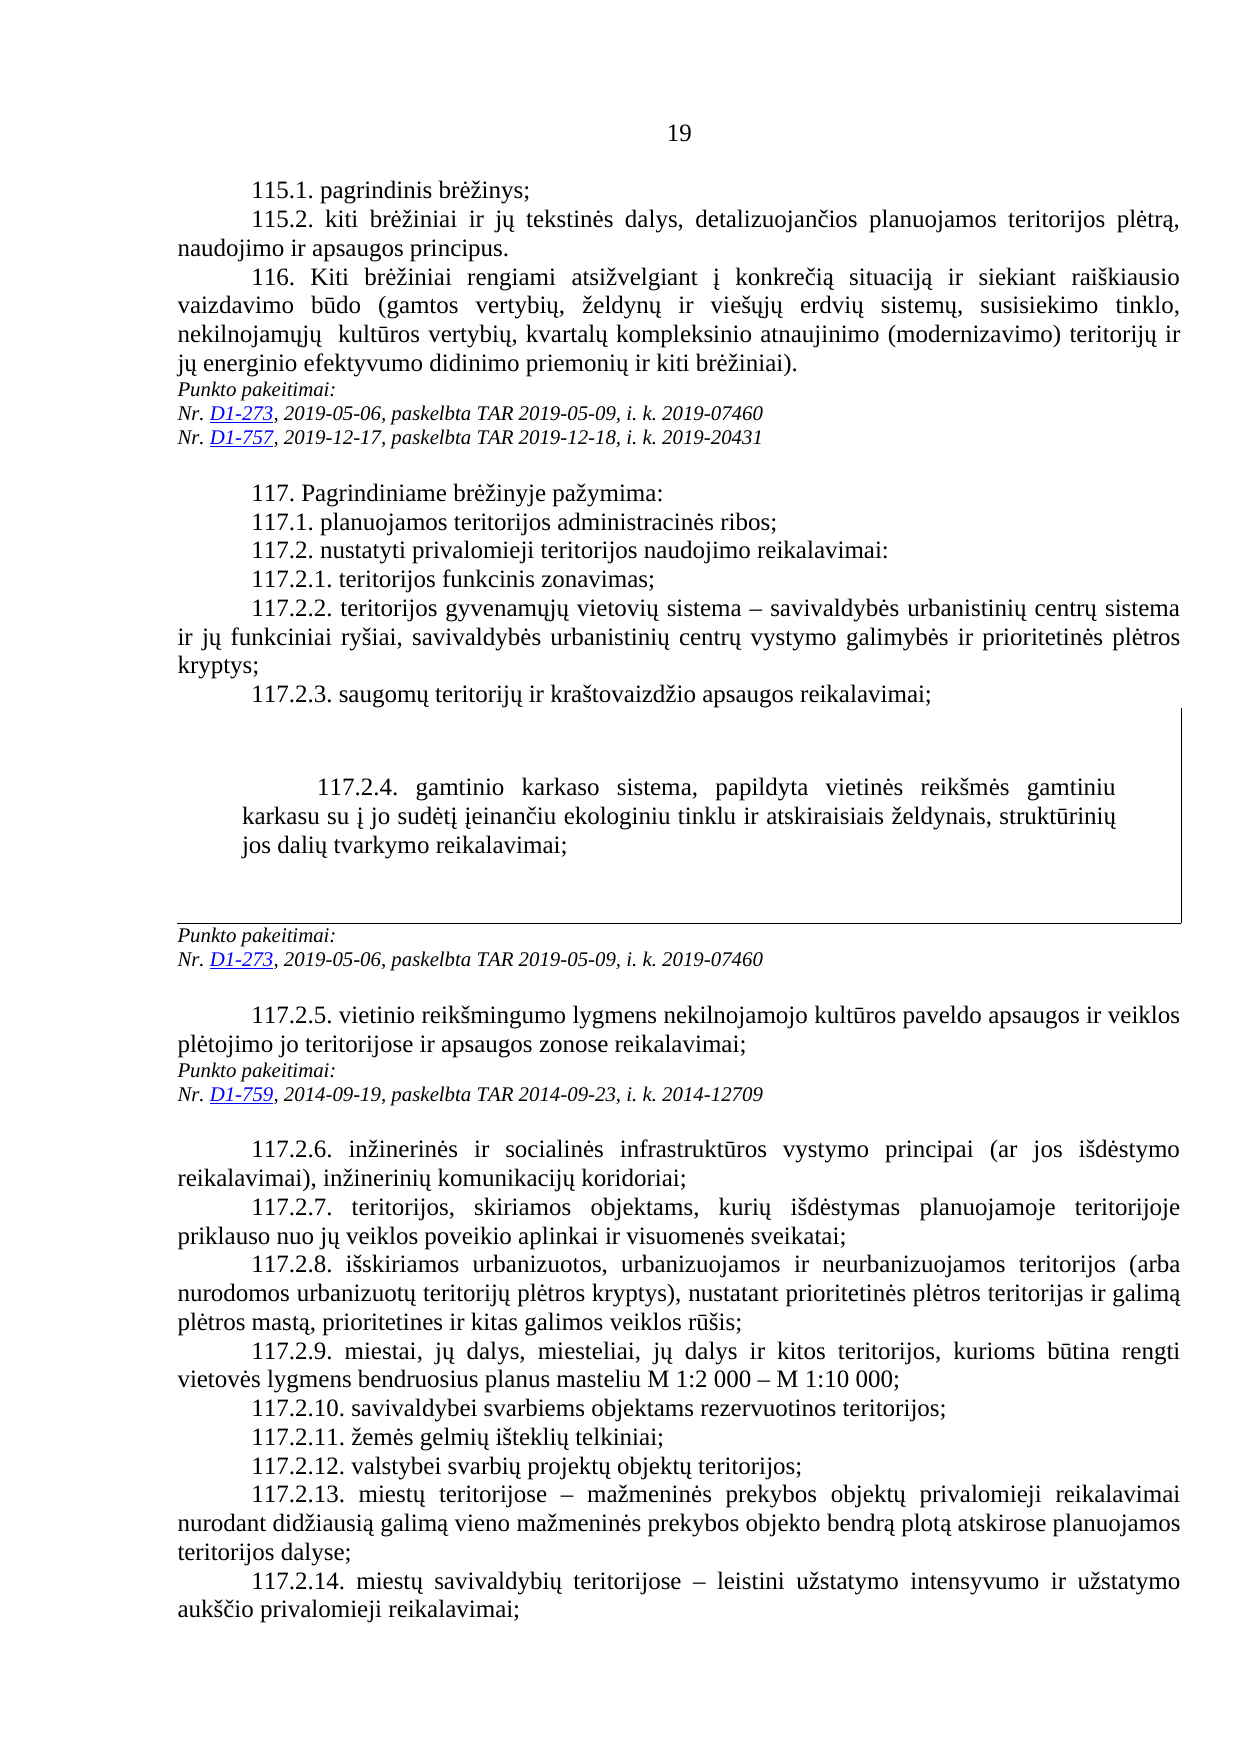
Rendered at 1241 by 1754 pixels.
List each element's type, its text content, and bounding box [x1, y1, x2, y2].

text 117.2.10. savivaldybei svarbiems objektams rezervuotinos teritorijos; [177, 1393, 1181, 1422]
text 115.2. kiti brėžiniai ir jų tekstinės dalys, detalizuojančios planuojamos teritorijos plėtrą, naudojimo ir apsaugos principus. [177, 204, 1181, 262]
text Nr. D1-273, 2019-05-06, paskelbta TAR 2019-05-09, i. k. 2019-07460 [177, 947, 1181, 971]
text 117.2.3. saugomų teritorijų ir kraštovaizdžio apsaugos reikalavimai; [177, 679, 1181, 708]
text 117.2.2. teritorijos gyvenamųjų vietovių sistema – savivaldybės urbanistinių centrų sistema ir jų funkciniai ryšiai, savivaldybės urbanistinių centrų vystymo galimybės ir prioritetinės plėtros kryptys; [177, 593, 1181, 679]
text 116. Kiti brėžiniai rengiami atsižvelgiant į konkrečią situaciją ir siekiant raiškiausio vaizdavimo būdo (gamtos vertybių, želdynų ir viešųjų erdvių sistemų, susisiekimo tinklo, nekilnojamųjų kultūros vertybių, kvartalų kompleksinio atnaujinimo (modernizavimo) teritorijų ir jų energinio efektyvumo didinimo priemonių ir kiti brėžiniai). [177, 262, 1181, 377]
text 117.2.6. inžinerinės ir socialinės infrastruktūros vystymo principai (ar jos išdėstymo reikalavimai), inžinerinių komunikacijų koridoriai; [177, 1134, 1181, 1192]
text 117.2.13. miestų teritorijose – mažmeninės prekybos objektų privalomieji reikalavimai nurodant didžiausią galimą vieno mažmeninės prekybos objekto bendrą plotą atskirose planuojamos teritorijos dalyse; [177, 1479, 1181, 1566]
text 117. Pagrindiniame brėžinyje pažymima: [177, 478, 1181, 507]
text 117.2.11. žemės gelmių išteklių telkiniai; [177, 1422, 1181, 1451]
text Punkto pakeitimai: [177, 377, 1181, 401]
text 117.2.5. vietinio reikšmingumo lygmens nekilnojamojo kultūros paveldo apsaugos ir veiklos plėtojimo jo teritorijose ir apsaugos zonose reikalavimai; [177, 1000, 1181, 1058]
text Nr. D1-759, 2014-09-19, paskelbta TAR 2014-09-23, i. k. 2014-12709 [177, 1082, 1181, 1106]
text Nr. D1-757, 2019-12-17, paskelbta TAR 2019-12-18, i. k. 2019-20431 [177, 425, 1181, 449]
text 117.2.4. gamtinio karkaso sistema, papildyta vietinės reikšmės gamtiniu karkasu su į jo sudėtį įeinančiu ekologiniu tinklu ir atskiraisiais želdynais, struktūrinių jos dalių tvarkymo reikalavimai; [177, 708, 1181, 923]
text 117.2.1. teritorijos funkcinis zonavimas; [177, 564, 1181, 593]
text 117.2.8. išskiriamos urbanizuotos, urbanizuojamos ir neurbanizuojamos teritorijos (arba nurodomos urbanizuotų teritorijų plėtros kryptys), nustatant prioritetinės plėtros teritorijas ir galimą plėtros mastą, prioritetines ir kitas galimos veiklos rūšis; [177, 1249, 1181, 1336]
text 115.1. pagrindinis brėžinys; [177, 176, 1181, 204]
text 117.1. planuojamos teritorijos administracinės ribos; [177, 507, 1181, 535]
text Punkto pakeitimai: [177, 923, 1181, 947]
text 117.2.9. miestai, jų dalys, miesteliai, jų dalys ir kitos teritorijos, kurioms būtina rengti vietovės lygmens bendruosius planus masteliu M 1:2 000 – M 1:10 000; [177, 1336, 1181, 1393]
text 117.2.7. teritorijos, skiriamos objektams, kurių išdėstymas planuojamoje teritorijoje priklauso nuo jų veiklos poveikio aplinkai ir visuomenės sveikatai; [177, 1192, 1181, 1249]
text Nr. D1-273, 2019-05-06, paskelbta TAR 2019-05-09, i. k. 2019-07460 [177, 401, 1181, 425]
text Punkto pakeitimai: [177, 1058, 1181, 1082]
text 117.2. nustatyti privalomieji teritorijos naudojimo reikalavimai: [177, 535, 1181, 564]
text 117.2.12. valstybei svarbių projektų objektų teritorijos; [177, 1451, 1181, 1479]
text 117.2.14. miestų savivaldybių teritorijose – leistini užstatymo intensyvumo ir užstatymo aukščio privalomieji reikalavimai; [177, 1566, 1181, 1623]
